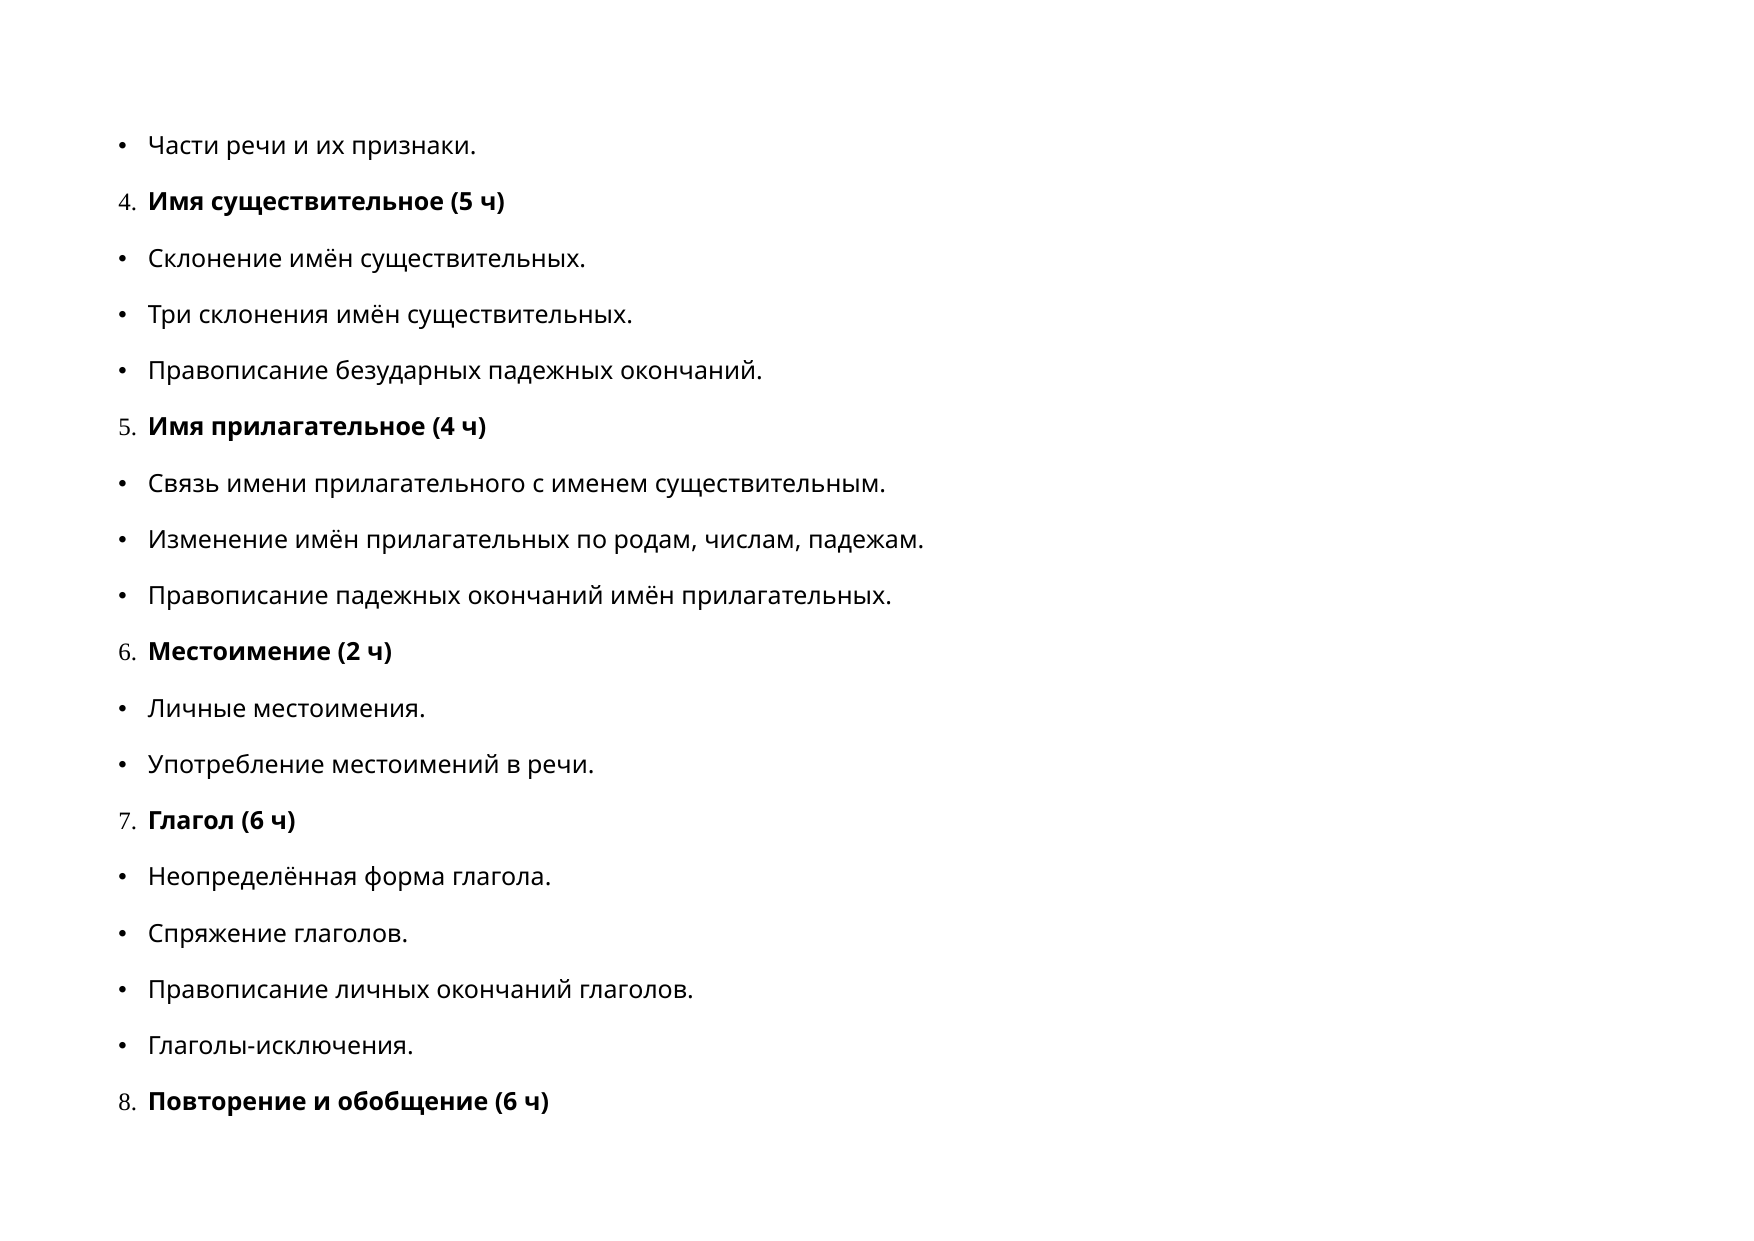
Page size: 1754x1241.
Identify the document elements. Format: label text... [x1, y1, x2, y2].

list Правописание личных окончаний глаголов. [118, 962, 1561, 1006]
list Глагол (6 ч) [118, 793, 1561, 837]
list Неопределённая форма глагола. [118, 849, 1561, 893]
list Повторение и обобщение (6 ч) [118, 1074, 1561, 1118]
list Правописание безударных падежных окончаний. [118, 343, 1561, 387]
list Спряжение глаголов. [118, 906, 1561, 949]
list Глаголы-исключения. [118, 1018, 1561, 1062]
list Имя прилагательное (4 ч) [118, 399, 1561, 443]
list Связь имени прилагательного с именем существительным. [118, 456, 1561, 499]
list Имя существительное (5 ч) [118, 174, 1561, 218]
list Изменение имён прилагательных по родам, числам, падежам. [118, 512, 1561, 556]
list Правописание падежных окончаний имён прилагательных. [118, 568, 1561, 612]
list Местоимение (2 ч) [118, 624, 1561, 668]
list Употребление местоимений в речи. [118, 737, 1561, 781]
list Три склонения имён существительных. [118, 287, 1561, 331]
list Склонение имён существительных. [118, 231, 1561, 274]
list Части речи и их признаки. [118, 118, 1561, 162]
list Личные местоимения. [118, 681, 1561, 724]
